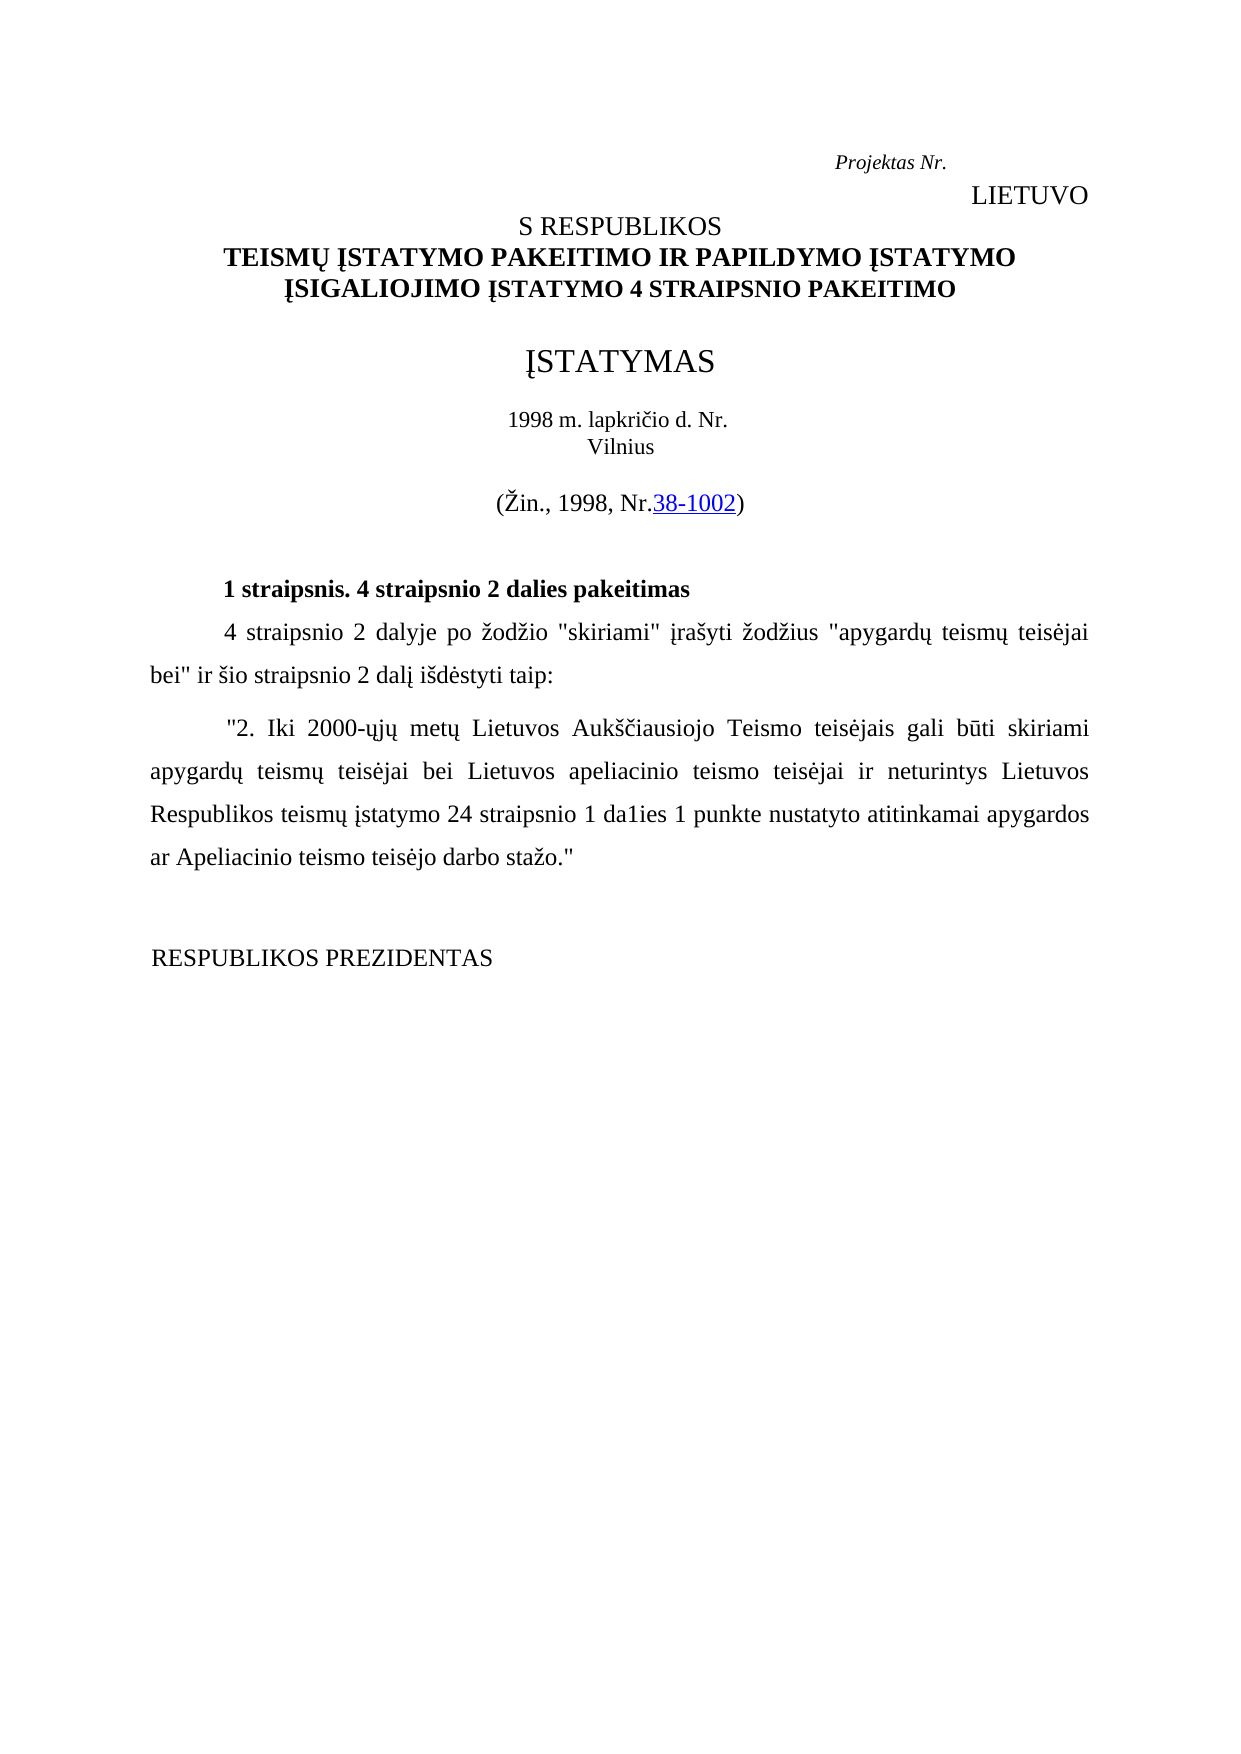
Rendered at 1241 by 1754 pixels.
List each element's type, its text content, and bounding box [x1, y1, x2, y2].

text 1 straipsnis. 4 straipsnio 2 dalies pakeitimas [223, 574, 1090, 603]
text 1998 m. lapkričio d. Nr. [151, 406, 1090, 433]
text Vilnius [151, 433, 1090, 459]
text TEISMŲ ĮSTATYMO PAKEITIMO IR PAPILDYMO ĮSTATYMO ĮSIGALIOJIMO ĮSTATYMO 4 STRAIPSNIO PAKEITIMO [150, 241, 1090, 303]
text Projektas Nr. [835, 150, 1090, 174]
text (Žin., 1998, Nr.38-1002) [150, 488, 1090, 517]
text ĮSTATYMAS [150, 342, 1090, 380]
text RESPUBLIKOS PREZIDENTAS [151, 943, 1090, 972]
text "2. Iki 2000-ųjų metų Lietuvos Aukščiausiojo Teismo teisėjais gali būti skiriami apygardų teismų teisėjai bei Lietuvos apeliacinio teismo teisėjai ir neturintys Lietuvos Respublikos teismų įstatymo 24 straipsnio 1 da1ies 1 punkte nustatyto atitinkamai apygardos ar Apeliacinio teismo teisėjo darbo stažo." [150, 713, 1090, 871]
text LIETUVOS RESPUBLIKOS [150, 179, 1090, 241]
text 4 straipsnio 2 dalyje po žodžio "skiriami" įrašyti žodžius "apygardų teismų teisėjai bei" ir šio straipsnio 2 dalį išdėstyti taip: [150, 617, 1090, 689]
